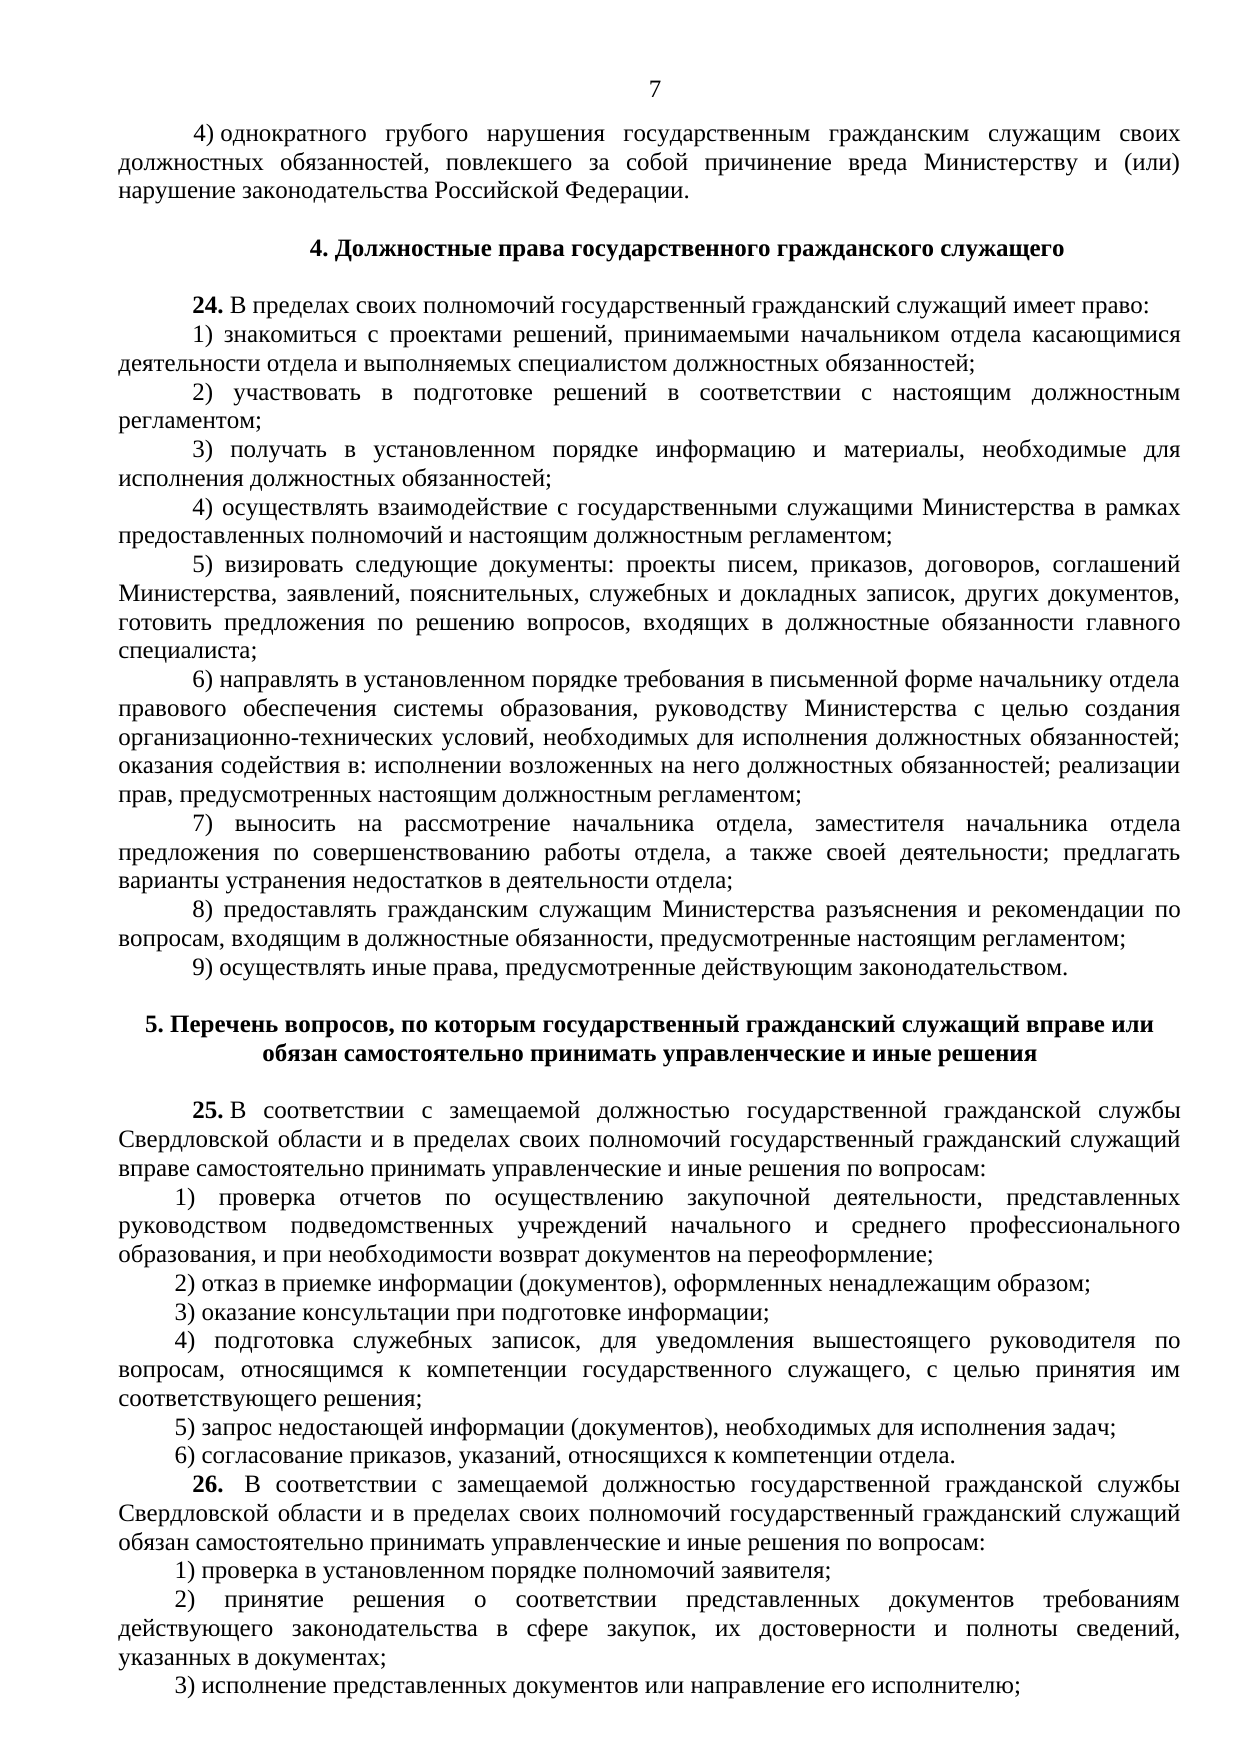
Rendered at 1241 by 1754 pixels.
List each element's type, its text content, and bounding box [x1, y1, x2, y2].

text 26. В соответствии с замещаемой должностью государственной гражданской службы Свердловской области и в пределах своих полномочий государственный гражданский служащий обязан самостоятельно принимать управленческие и иные решения по вопросам: [118, 1469, 1181, 1556]
text 25. В соответствии с замещаемой должностью государственной гражданской службы Свердловской области и в пределах своих полномочий государственный гражданский служащий вправе самостоятельно принимать управленческие и иные решения по вопросам: [118, 1096, 1181, 1182]
text 5. Перечень вопросов, по которым государственный гражданский служащий вправе или обязан самостоятельно принимать управленческие и иные решения [118, 1009, 1181, 1067]
text 1) проверка в установленном порядке полномочий заявителя; [118, 1556, 1181, 1584]
text 5) запрос недостающей информации (документов), необходимых для исполнения задач; [118, 1412, 1181, 1441]
text 4) осуществлять взаимодействие с государственными служащими Министерства в рамках предоставленных полномочий и настоящим должностным регламентом; [118, 492, 1181, 549]
text 7) выносить на рассмотрение начальника отдела, заместителя начальника отдела предложения по совершенствованию работы отдела, а также своей деятельности; предлагать варианты устранения недостатков в деятельности отдела; [118, 808, 1181, 894]
text 1) проверка отчетов по осуществлению закупочной деятельности, представленных руководством подведомственных учреждений начального и среднего профессионального образования, и при необходимости возврат документов на переоформление; [118, 1182, 1181, 1268]
text 2) принятие решения о соответствии представленных документов требованиям действующего законодательства в сфере закупок, их достоверности и полноты сведений, указанных в документах; [118, 1584, 1181, 1671]
text 6) направлять в установленном порядке требования в письменной форме начальнику отдела правового обеспечения системы образования, руководству Министерства с целью создания организационно-технических условий, необходимых для исполнения должностных обязанностей; оказания содействия в: исполнении возложенных на него должностных обязанностей; реализации прав, предусмотренных настоящим должностным регламентом; [118, 664, 1181, 808]
text 9) осуществлять иные права, предусмотренные действующим законодательством. [118, 952, 1181, 981]
text 3) получать в установленном порядке информацию и материалы, необходимые для исполнения должностных обязанностей; [118, 434, 1181, 492]
text 4) подготовка служебных записок, для уведомления вышестоящего руководителя по вопросам, относящимся к компетенции государственного служащего, с целью принятия им соответствующего решения; [118, 1326, 1181, 1412]
text 8) предоставлять гражданским служащим Министерства разъяснения и рекомендации по вопросам, входящим в должностные обязанности, предусмотренные настоящим регламентом; [118, 894, 1181, 952]
text 4. Должностные права государственного гражданского служащего [118, 233, 1181, 262]
text 4) однократного грубого нарушения государственным гражданским служащим своих должностных обязанностей, повлекшего за собой причинение вреда Министерству и (или) нарушение законодательства Российской Федерации. [118, 118, 1181, 204]
text 6) согласование приказов, указаний, относящихся к компетенции отдела. [118, 1441, 1181, 1469]
text 5) визировать следующие документы: проекты писем, приказов, договоров, соглашений Министерства, заявлений, пояснительных, служебных и докладных записок, других документов, готовить предложения по решению вопросов, входящих в должностные обязанности главного специалиста; [118, 549, 1181, 664]
text 24. В пределах своих полномочий государственный гражданский служащий имеет право: [118, 291, 1181, 319]
text 2) отказ в приемке информации (документов), оформленных ненадлежащим образом; [118, 1268, 1181, 1297]
text 2) участвовать в подготовке решений в соответствии с настоящим должностным регламентом; [118, 377, 1181, 434]
text 3) исполнение представленных документов или направление его исполнителю; [118, 1671, 1181, 1699]
text 3) оказание консультации при подготовке информации; [118, 1297, 1181, 1326]
text 1) знакомиться с проектами решений, принимаемыми начальником отдела касающимися деятельности отдела и выполняемых специалистом должностных обязанностей; [118, 319, 1181, 377]
